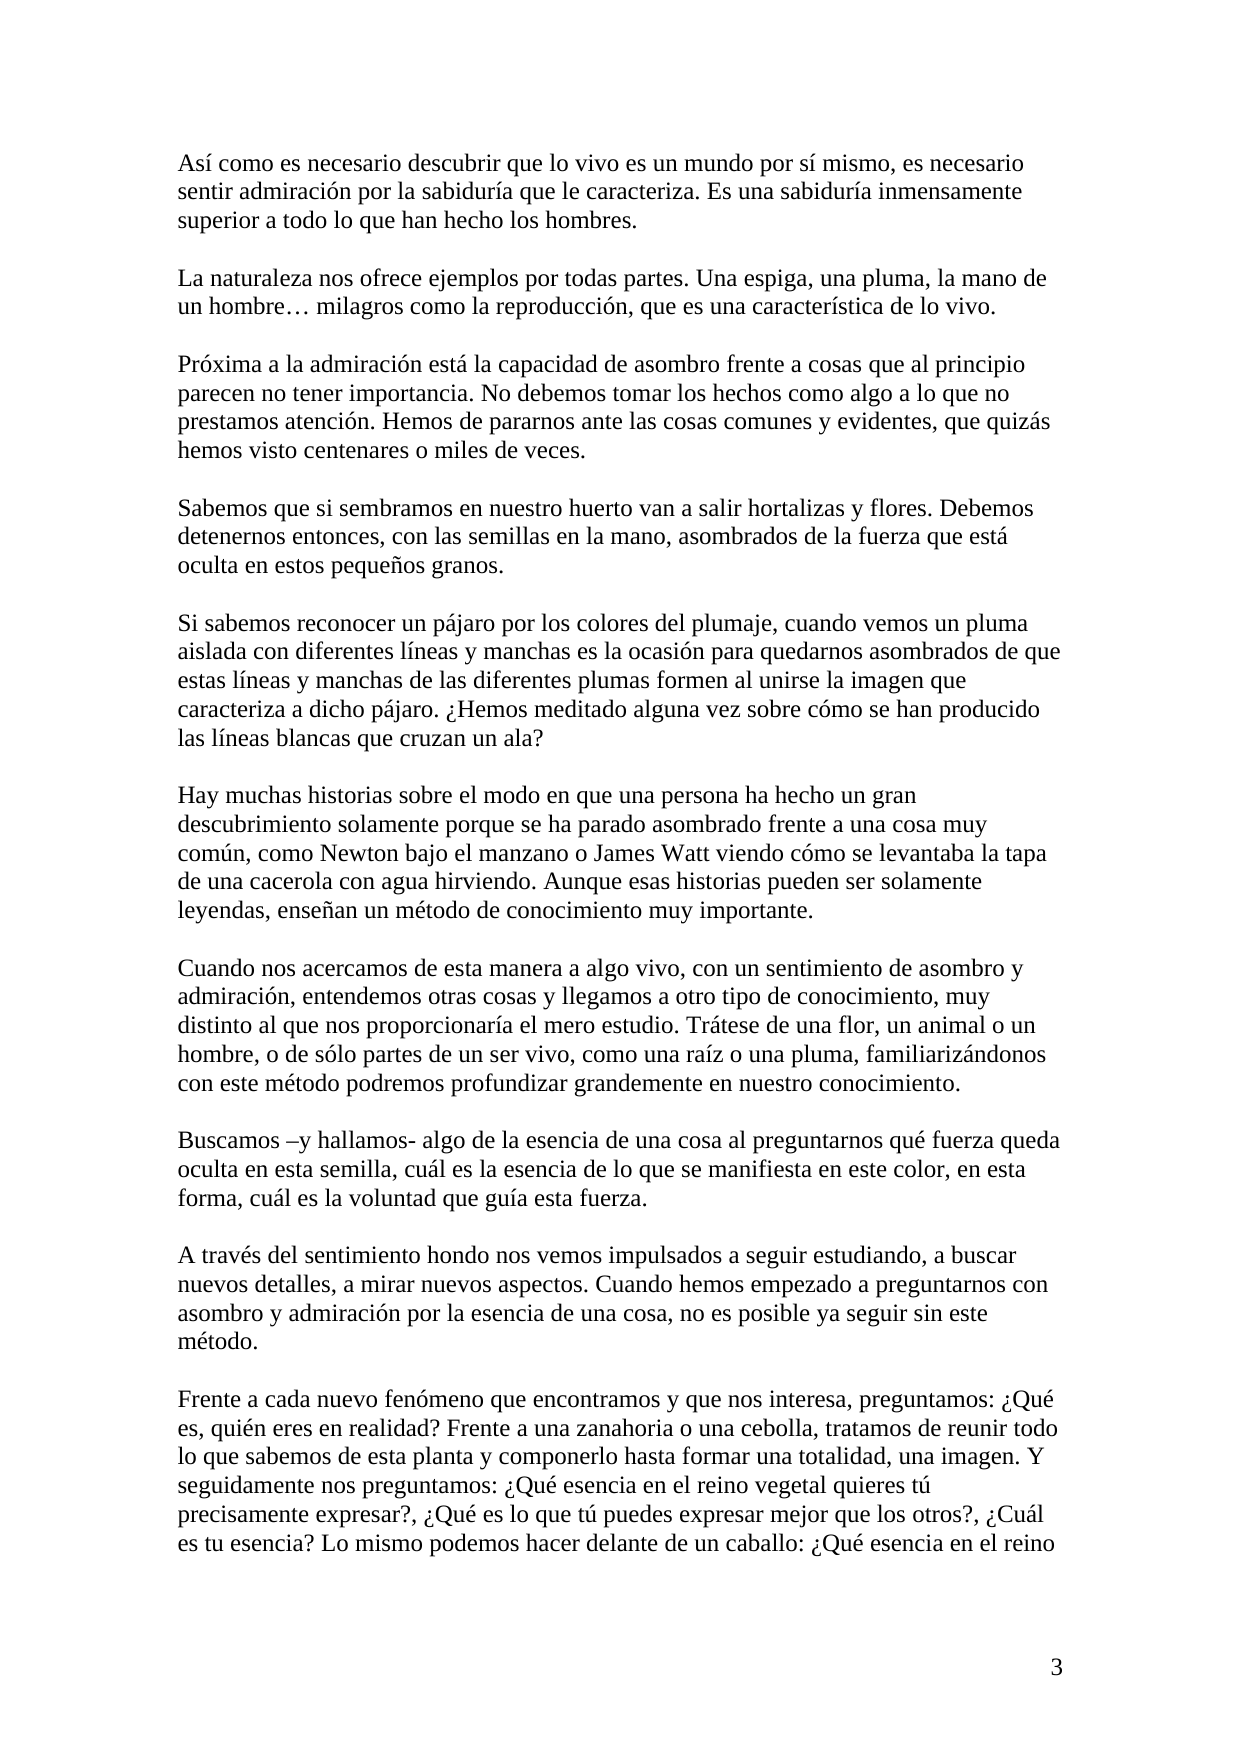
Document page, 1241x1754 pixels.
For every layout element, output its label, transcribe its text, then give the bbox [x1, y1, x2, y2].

text Buscamos –y hallamos- algo de la esencia de una cosa al preguntarnos qué fuerza queda oculta en esta semilla, cuál es la esencia de lo que se manifiesta en este color, en esta forma, cuál es la voluntad que guía esta fuerza. [177, 1125, 1063, 1211]
text Cuando nos acercamos de esta manera a algo vivo, con un sentimiento de asombro y admiración, entendemos otras cosas y llegamos a otro tipo de conocimiento, muy distinto al que nos proporcionaría el mero estudio. Trátese de una flor, un animal o un hombre, o de sólo partes de un ser vivo, como una raíz o una pluma, familiarizándonos con este método podremos profundizar grandemente en nuestro conocimiento. [177, 953, 1063, 1096]
text La naturaleza nos ofrece ejemplos por todas partes. Una espiga, una pluma, la mano de un hombre… milagros como la reproducción, que es una característica de lo vivo. [177, 263, 1063, 320]
text A través del sentimiento hondo nos vemos impulsados a seguir estudiando, a buscar nuevos detalles, a mirar nuevos aspectos. Cuando hemos empezado a preguntarnos con asombro y admiración por la esencia de una cosa, no es posible ya seguir sin este método. [177, 1240, 1063, 1355]
text Frente a cada nuevo fenómeno que encontramos y que nos interesa, preguntamos: ¿Qué es, quién eres en realidad? Frente a una zanahoria o una cebolla, tratamos de reunir todo lo que sabemos de esta planta y componerlo hasta formar una totalidad, una imagen. Y seguidamente nos preguntamos: ¿Qué esencia en el reino vegetal quieres tú precisamente expresar?, ¿Qué es lo que tú puedes expresar mejor que los otros?, ¿Cuál es tu esencia? Lo mismo podemos hacer delante de un caballo: ¿Qué esencia en el reino [177, 1384, 1063, 1556]
text Sabemos que si sembramos en nuestro huerto van a salir hortalizas y flores. Debemos detenernos entonces, con las semillas en la mano, asombrados de la fuerza que está oculta en estos pequeños granos. [177, 493, 1063, 579]
text Próxima a la admiración está la capacidad de asombro frente a cosas que al principio parecen no tener importancia. No debemos tomar los hechos como algo a lo que no prestamos atención. Hemos de pararnos ante las cosas comunes y evidentes, que quizás hemos visto centenares o miles de veces. [177, 349, 1063, 464]
text Así como es necesario descubrir que lo vivo es un mundo por sí mismo, es necesario sentir admiración por la sabiduría que le caracteriza. Es una sabiduría inmensamente superior a todo lo que han hecho los hombres. [177, 148, 1063, 234]
text Hay muchas historias sobre el modo en que una persona ha hecho un gran descubrimiento solamente porque se ha parado asombrado frente a una cosa muy común, como Newton bajo el manzano o James Watt viendo cómo se levantaba la tapa de una cacerola con agua hirviendo. Aunque esas historias pueden ser solamente leyendas, enseñan un método de conocimiento muy importante. [177, 780, 1063, 924]
text Si sabemos reconocer un pájaro por los colores del plumaje, cuando vemos un pluma aislada con diferentes líneas y manchas es la ocasión para quedarnos asombrados de que estas líneas y manchas de las diferentes plumas formen al unirse la imagen que caracteriza a dicho pájaro. ¿Hemos meditado alguna vez sobre cómo se han producido las líneas blancas que cruzan un ala? [177, 608, 1063, 751]
